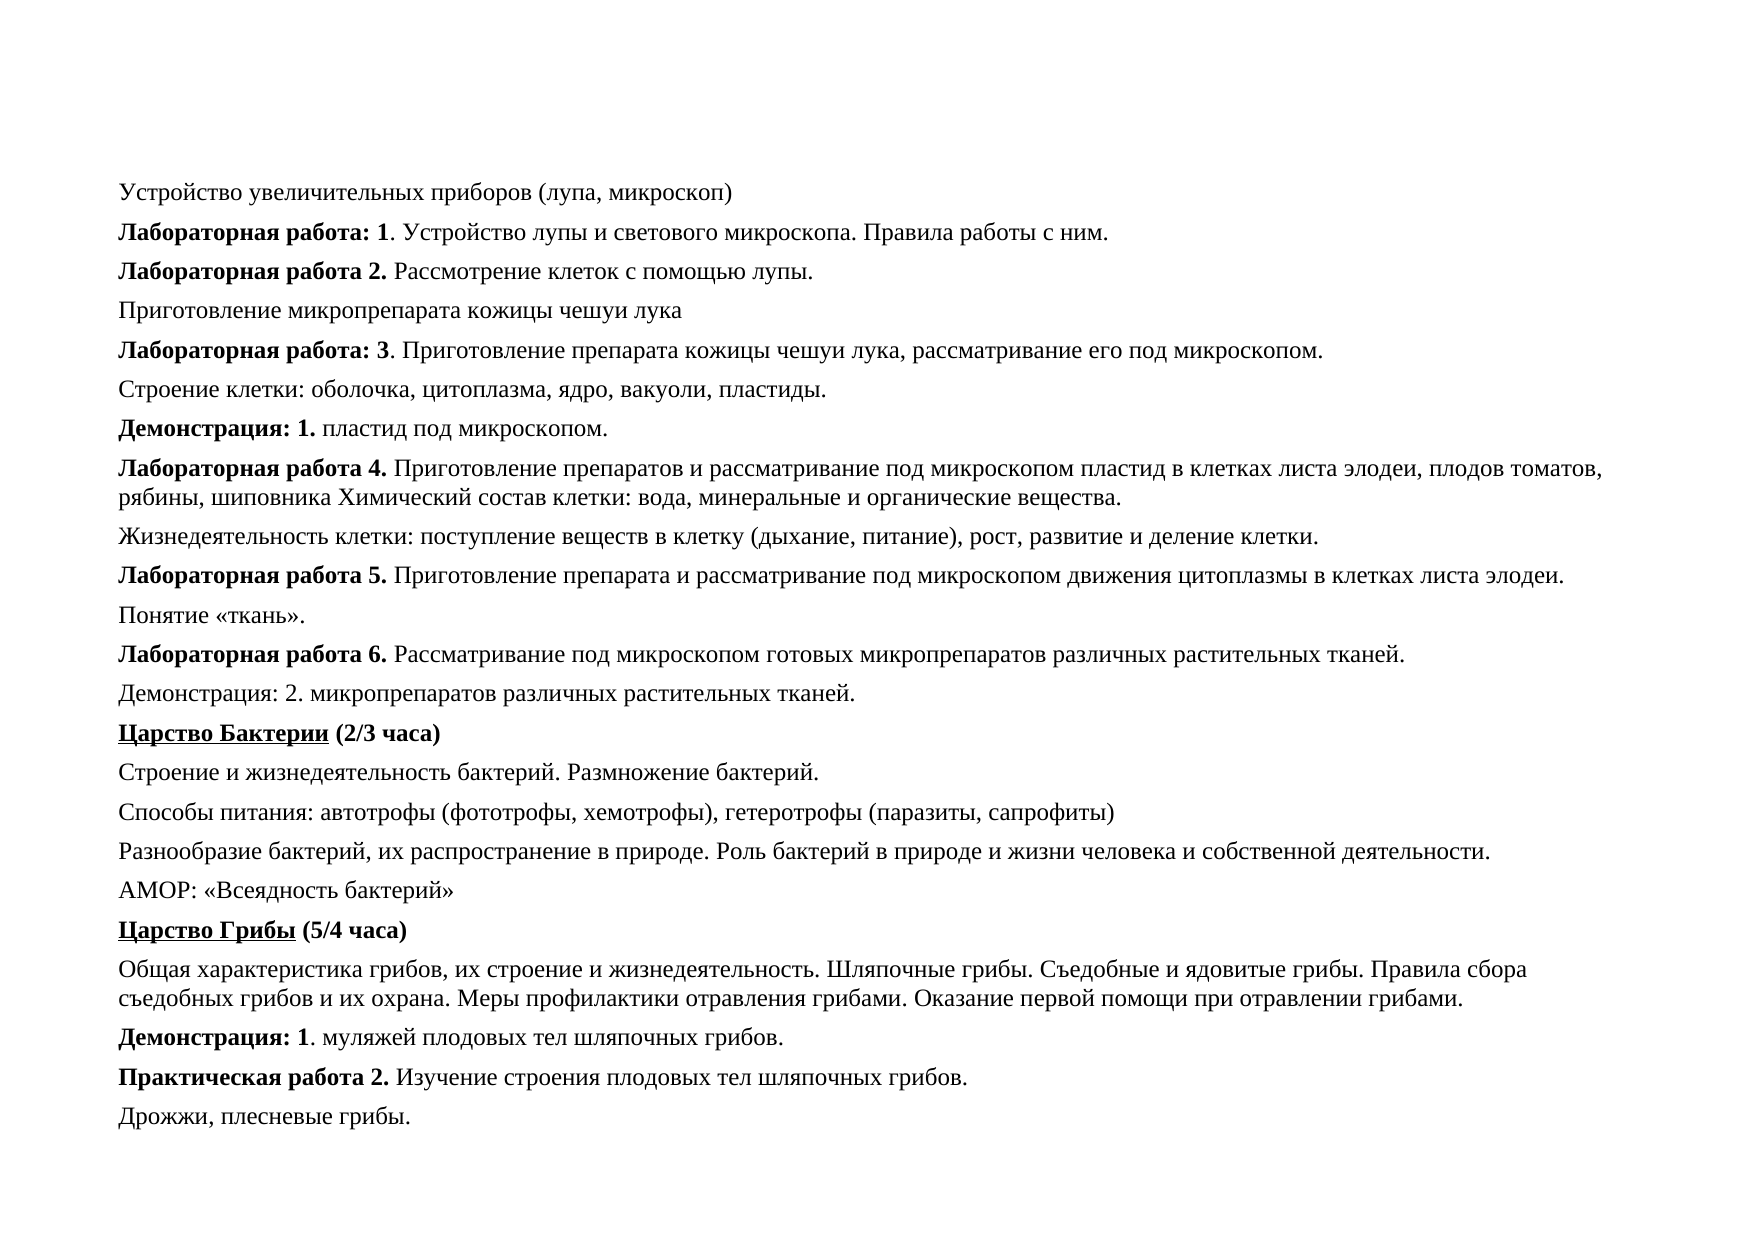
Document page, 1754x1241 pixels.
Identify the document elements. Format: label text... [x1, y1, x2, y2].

text Понятие «ткань». [118, 600, 1636, 628]
text Демонстрация: 1. муляжей плодовых тел шляпочных грибов. [118, 1022, 1636, 1051]
text Лабораторная работа 6. Рассматривание под микроскопом готовых микропрепаратов различных растительных тканей. [118, 639, 1636, 668]
text Лабораторная работа 5. Приготовление препарата и рассматривание под микроскопом движения цитоплазмы в клетках листа элодеи. [118, 560, 1636, 589]
text Практическая работа 2. Изучение строения плодовых тел шляпочных грибов. [118, 1062, 1636, 1090]
text Приготовление микропрепарата кожицы чешуи лука [118, 295, 1636, 324]
text Лабораторная работа 2. Рассмотрение клеток с помощью лупы. [118, 256, 1636, 285]
text Жизнедеятельность клетки: поступление веществ в клетку (дыхание, питание), рост, развитие и деление клетки. [118, 521, 1636, 550]
text Устройство увеличительных приборов (лупа, микроскоп) [118, 177, 1636, 206]
text Демонстрация: 1. пластид под микроскопом. [118, 413, 1636, 442]
text Способы питания: автотрофы (фототрофы, хемотрофы), гетеротрофы (паразиты, сапрофиты) [118, 797, 1636, 825]
text Общая характеристика грибов, их строение и жизнедеятельность. Шляпочные грибы. Съедобные и ядовитые грибы. Правила сбора съедобных грибов и их охрана. Меры профилактики отравления грибами. Оказание первой помощи при отравлении грибами. [118, 954, 1636, 1012]
text Лабораторная работа: 3. Приготовление препарата кожицы чешуи лука, рассматривание его под микроскопом. [118, 335, 1636, 363]
text Строение и жизнедеятельность бактерий. Размножение бактерий. [118, 757, 1636, 786]
text Демонстрация: 2. микропрепаратов различных растительных тканей. [118, 678, 1636, 707]
text Царство Бактерии (2/3 часа) [118, 718, 1636, 747]
text Царство Грибы (5/4 часа) [118, 915, 1636, 943]
text Лабораторная работа 4. Приготовление препаратов и рассматривание под микроскопом пластид в клетках листа элодеи, плодов томатов, рябины, шиповника Химический состав клетки: вода, минеральные и органические вещества. [118, 453, 1636, 510]
text Лабораторная работа: 1. Устройство лупы и светового микроскопа. Правила работы с ним. [118, 217, 1636, 245]
text Разнообразие бактерий, их распространение в природе. Роль бактерий в природе и жизни человека и собственной деятельности. [118, 836, 1636, 865]
text Строение клетки: оболочка, цитоплазма, ядро, вакуоли, пластиды. [118, 374, 1636, 403]
text Дрожжи, плесневые грибы. [118, 1101, 1636, 1130]
text АМОР: «Всеядность бактерий» [118, 875, 1636, 904]
